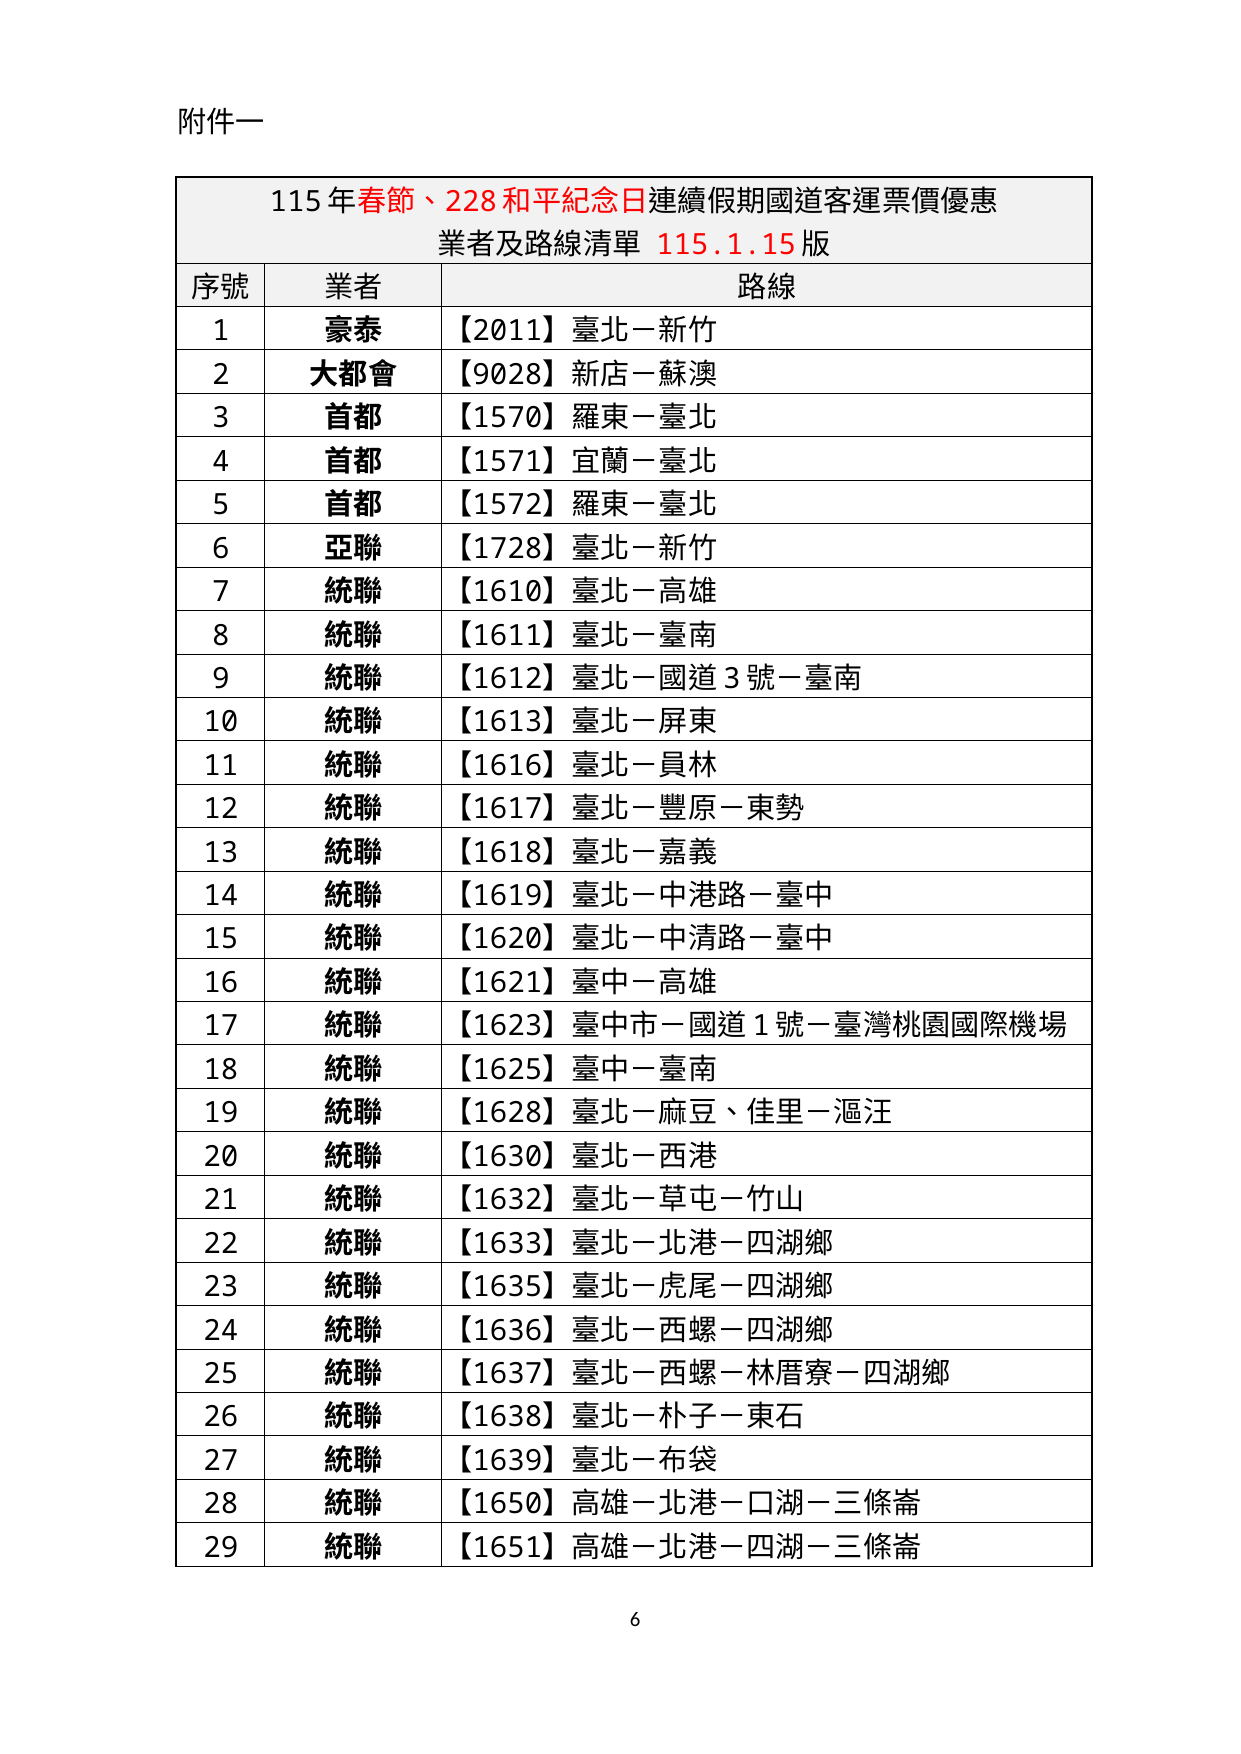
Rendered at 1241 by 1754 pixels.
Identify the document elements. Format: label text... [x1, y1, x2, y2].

table_cell 統聯 [265, 828, 441, 871]
table_cell 15 [177, 915, 264, 957]
table_cell 【1625】臺中－臺南 [442, 1045, 1091, 1088]
table_cell 12 [177, 785, 264, 827]
table_cell 統聯 [265, 1306, 441, 1348]
table_cell 28 [177, 1480, 264, 1522]
table_cell 【1637】臺北－西螺－林厝寮－四湖鄉 [442, 1350, 1091, 1392]
table_cell 統聯 [265, 915, 441, 957]
table_cell 【1612】臺北－國道3號－臺南 [442, 655, 1091, 697]
table_cell 【1618】臺北－嘉義 [442, 828, 1091, 871]
table_cell 26 [177, 1393, 264, 1435]
table_cell 統聯 [265, 1176, 441, 1218]
table_cell 13 [177, 828, 264, 871]
table_header 115年春節、228和平紀念日連續假期國道客運票價優惠 業者及路線清單 115.1.15版 [177, 178, 1091, 263]
table_cell 5 [177, 481, 264, 523]
table_cell 統聯 [265, 1219, 441, 1262]
table_cell 【1630】臺北－西港 [442, 1132, 1091, 1175]
table_cell 統聯 [265, 1002, 441, 1044]
table_cell 【1728】臺北－新竹 [442, 524, 1091, 567]
table_cell 【1635】臺北－虎尾－四湖鄉 [442, 1263, 1091, 1305]
table_cell 【1619】臺北－中港路－臺中 [442, 872, 1091, 914]
table_cell 22 [177, 1219, 264, 1262]
table_cell 23 [177, 1263, 264, 1305]
table_cell 序號 [177, 264, 264, 306]
table_cell 2 [177, 350, 264, 393]
table_cell 【1650】高雄－北港－口湖－三條崙 [442, 1480, 1091, 1522]
table_cell 1 [177, 307, 264, 349]
table_cell 豪泰 [265, 307, 441, 349]
table_cell 首都 [265, 437, 441, 480]
table_cell 8 [177, 611, 264, 653]
table_cell 11 [177, 741, 264, 784]
table_cell 【1632】臺北－草屯－竹山 [442, 1176, 1091, 1218]
table_cell 10 [177, 698, 264, 740]
table_cell 【1638】臺北－朴子－東石 [442, 1393, 1091, 1435]
table_cell 【1639】臺北－布袋 [442, 1436, 1091, 1479]
table_cell 統聯 [265, 959, 441, 1001]
table_cell 【1610】臺北－高雄 [442, 568, 1091, 610]
table_cell 18 [177, 1045, 264, 1088]
table_cell 統聯 [265, 785, 441, 827]
table_cell 統聯 [265, 698, 441, 740]
table_cell 【1633】臺北－北港－四湖鄉 [442, 1219, 1091, 1262]
table_cell 7 [177, 568, 264, 610]
table_cell 【1628】臺北－麻豆、佳里－漚汪 [442, 1089, 1091, 1131]
table_cell 20 [177, 1132, 264, 1175]
table_cell 統聯 [265, 1523, 441, 1566]
table_cell 6 [177, 524, 264, 567]
table_cell 【1617】臺北－豐原－東勢 [442, 785, 1091, 827]
table_cell 業者 [265, 264, 441, 306]
table_cell 亞聯 [265, 524, 441, 567]
table_cell 統聯 [265, 1089, 441, 1131]
table_cell 【1636】臺北－西螺－四湖鄉 [442, 1306, 1091, 1348]
table_cell 統聯 [265, 1263, 441, 1305]
table_cell 首都 [265, 481, 441, 523]
table_cell 21 [177, 1176, 264, 1218]
table_cell 14 [177, 872, 264, 914]
table_cell 路線 [442, 264, 1091, 306]
table_cell 統聯 [265, 1436, 441, 1479]
table_cell 統聯 [265, 611, 441, 653]
table_cell 統聯 [265, 655, 441, 697]
table_cell 【1570】羅東－臺北 [442, 394, 1091, 436]
table_cell 統聯 [265, 1350, 441, 1392]
table_cell 27 [177, 1436, 264, 1479]
text 附件一 [177, 94, 1092, 142]
table_cell 9 [177, 655, 264, 697]
table_cell 統聯 [265, 1132, 441, 1175]
table_cell 統聯 [265, 568, 441, 610]
table_cell 19 [177, 1089, 264, 1131]
table_cell 【1616】臺北－員林 [442, 741, 1091, 784]
table_cell 【1651】高雄－北港－四湖－三條崙 [442, 1523, 1091, 1566]
table_cell 統聯 [265, 1045, 441, 1088]
table_cell 【2011】臺北－新竹 [442, 307, 1091, 349]
table_cell 【1572】羅東－臺北 [442, 481, 1091, 523]
table_cell 統聯 [265, 1393, 441, 1435]
table_cell 統聯 [265, 872, 441, 914]
table_cell 統聯 [265, 741, 441, 784]
table_cell 29 [177, 1523, 264, 1566]
table_cell 【9028】新店－蘇澳 [442, 350, 1091, 393]
table_cell 【1571】宜蘭－臺北 [442, 437, 1091, 480]
table_cell 3 [177, 394, 264, 436]
table_cell 【1621】臺中－高雄 [442, 959, 1091, 1001]
table_cell 【1611】臺北－臺南 [442, 611, 1091, 653]
table_cell 【1620】臺北－中清路－臺中 [442, 915, 1091, 957]
table_cell 【1613】臺北－屏東 [442, 698, 1091, 740]
table_cell 4 [177, 437, 264, 480]
table_cell 統聯 [265, 1480, 441, 1522]
table_cell 16 [177, 959, 264, 1001]
table_cell 首都 [265, 394, 441, 436]
table_cell 17 [177, 1002, 264, 1044]
table_cell 大都會 [265, 350, 441, 393]
table_cell 24 [177, 1306, 264, 1348]
table_cell 【1623】臺中市－國道1號－臺灣桃園國際機場 [442, 1002, 1091, 1044]
table_cell 25 [177, 1350, 264, 1392]
